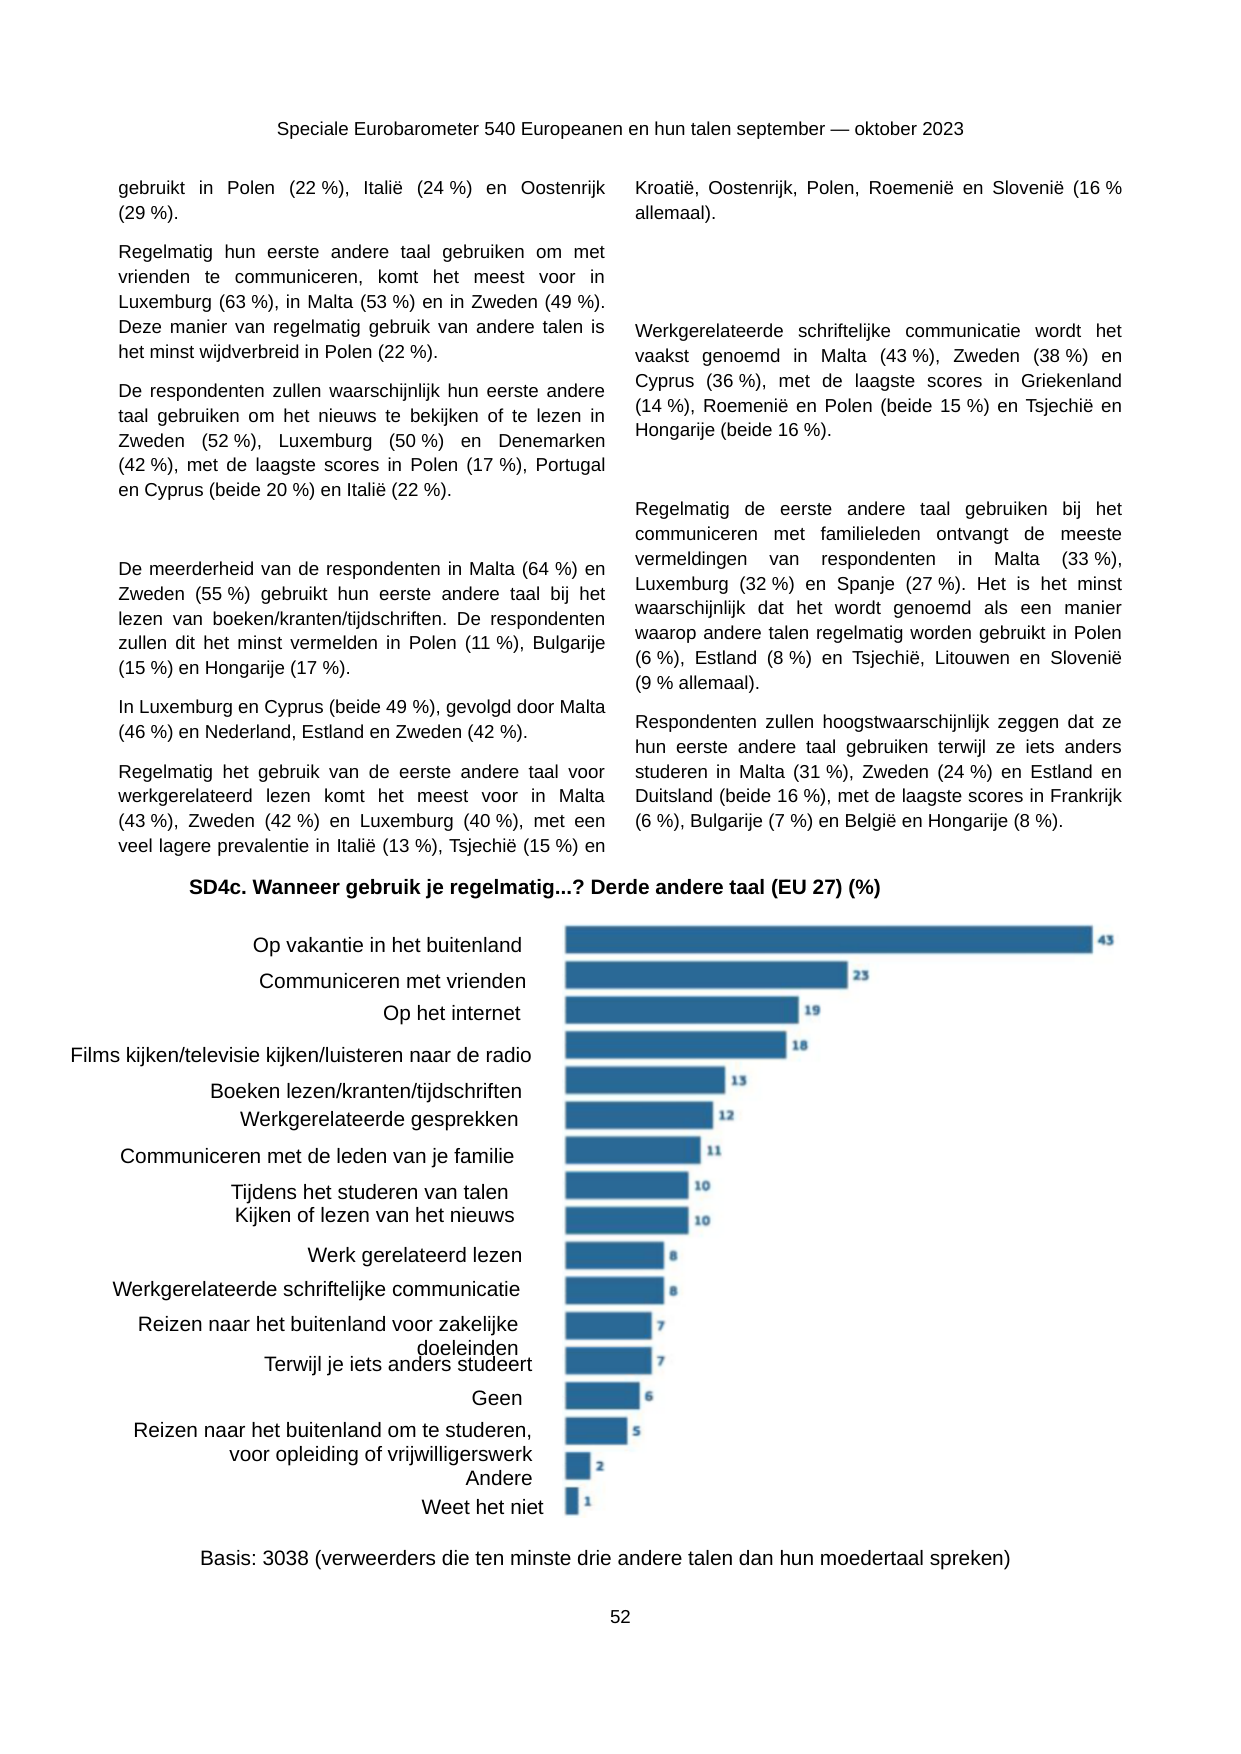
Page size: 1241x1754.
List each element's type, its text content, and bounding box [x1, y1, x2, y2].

text De meerderheid van de respondenten in Malta (64 %) en Zweden (55 %) gebruikt hun eerste andere taal bij het lezen van boeken/kranten/tijdschriften. De respondenten zullen dit het minst vermelden in Polen (11 %), Bulgarije (15 %) en Hongarije (17 %). [118, 558, 605, 678]
text In Luxemburg en Cyprus (beide 49 %), gevolgd door Malta (46 %) en Nederland, Estland en Zweden (42 %). [118, 696, 605, 743]
text Respondenten zullen hoogstwaarschijnlijk zeggen dat ze hun eerste andere taal gebruiken terwijl ze iets anders studeren in Malta (31 %), Zweden (24 %) en Estland en Duitsland (beide 16 %), met de laagste scores in Frankrijk (6 %), Bulgarije (7 %) en België en Hongarije (8 %). [635, 711, 1122, 832]
text gebruikt in Polen (22 %), Italië (24 %) en Oostenrijk (29 %). [118, 177, 605, 223]
text Regelmatig hun eerste andere taal gebruiken om met vrienden te communiceren, komt het meest voor in Luxemburg (63 %), in Malta (53 %) en in Zweden (49 %). Deze manier van regelmatig gebruik van andere talen is het minst wijdverbreid in Polen (22 %). [118, 241, 605, 362]
text De respondenten zullen waarschijnlijk hun eerste andere taal gebruiken om het nieuws te bekijken of te lezen in Zweden (52 %), Luxemburg (50 %) en Denemarken (42 %), met de laagste scores in Polen (17 %), Portugal en Cyprus (beide 20 %) en Italië (22 %). [118, 380, 605, 501]
picture [562, 919, 1121, 1518]
text Regelmatig de eerste andere taal gebruiken bij het communiceren met familieleden ontvangt de meeste vermeldingen van respondenten in Malta (33 %), Luxemburg (32 %) en Spanje (27 %). Het is het minst waarschijnlijk dat het wordt genoemd als een manier waarop andere talen regelmatig worden gebruikt in Polen (6 %), Estland (8 %) en Tsjechië, Litouwen en Slovenië (9 % allemaal). [635, 498, 1122, 693]
text Kroatië, Oostenrijk, Polen, Roemenië en Slovenië (16 % allemaal). [635, 177, 1122, 223]
text Regelmatig het gebruik van de eerste andere taal voor werkgerelateerd lezen komt het meest voor in Malta (43 %), Zweden (42 %) en Luxemburg (40 %), met een veel lagere prevalentie in Italië (13 %), Tsjechië (15 %) en [118, 760, 605, 856]
text Werkgerelateerde schriftelijke communicatie wordt het vaakst genoemd in Malta (43 %), Zweden (38 %) en Cyprus (36 %), met de laagste scores in Griekenland (14 %), Roemenië en Polen (beide 15 %) en Tsjechië en Hongarije (beide 16 %). [635, 320, 1122, 441]
